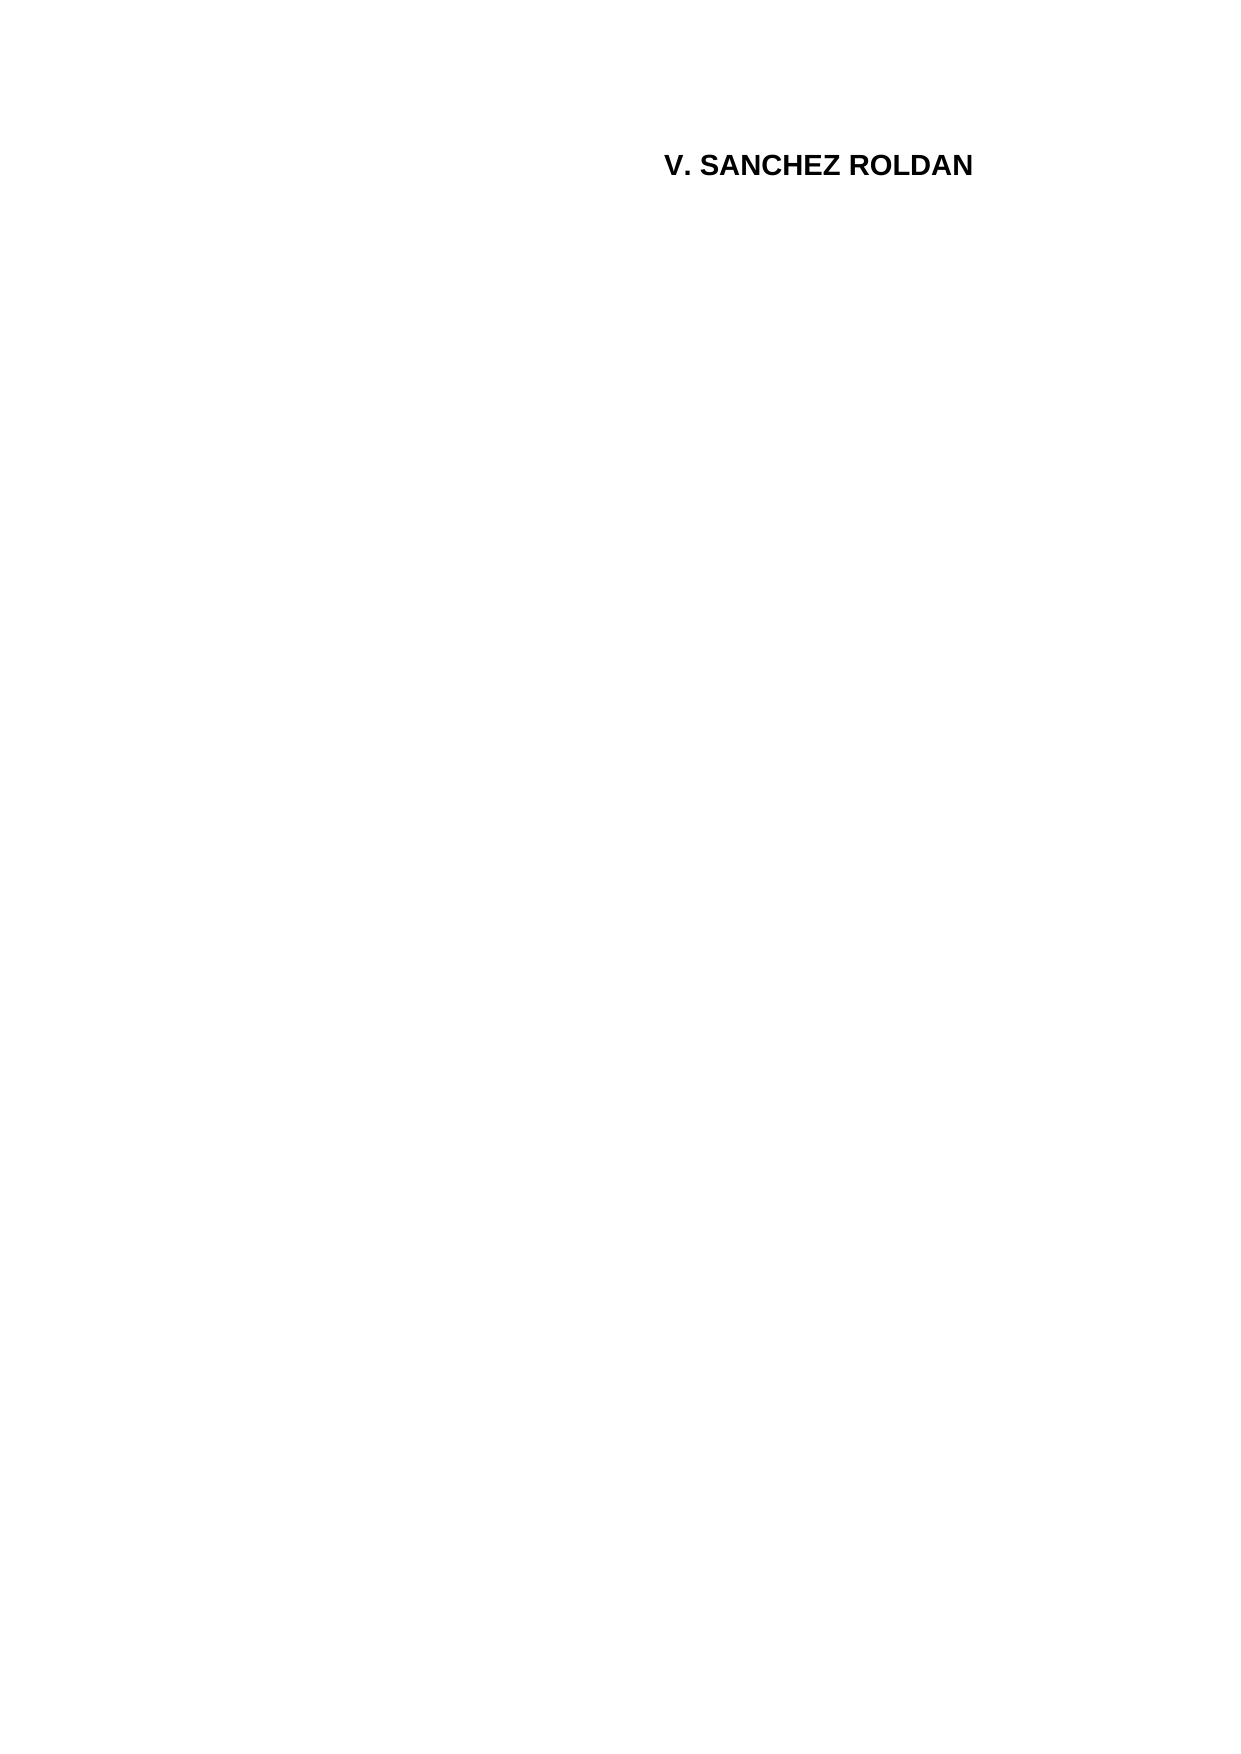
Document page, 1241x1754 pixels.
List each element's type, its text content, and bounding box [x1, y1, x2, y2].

text V. SANCHEZ ROLDAN [148, 148, 1093, 181]
